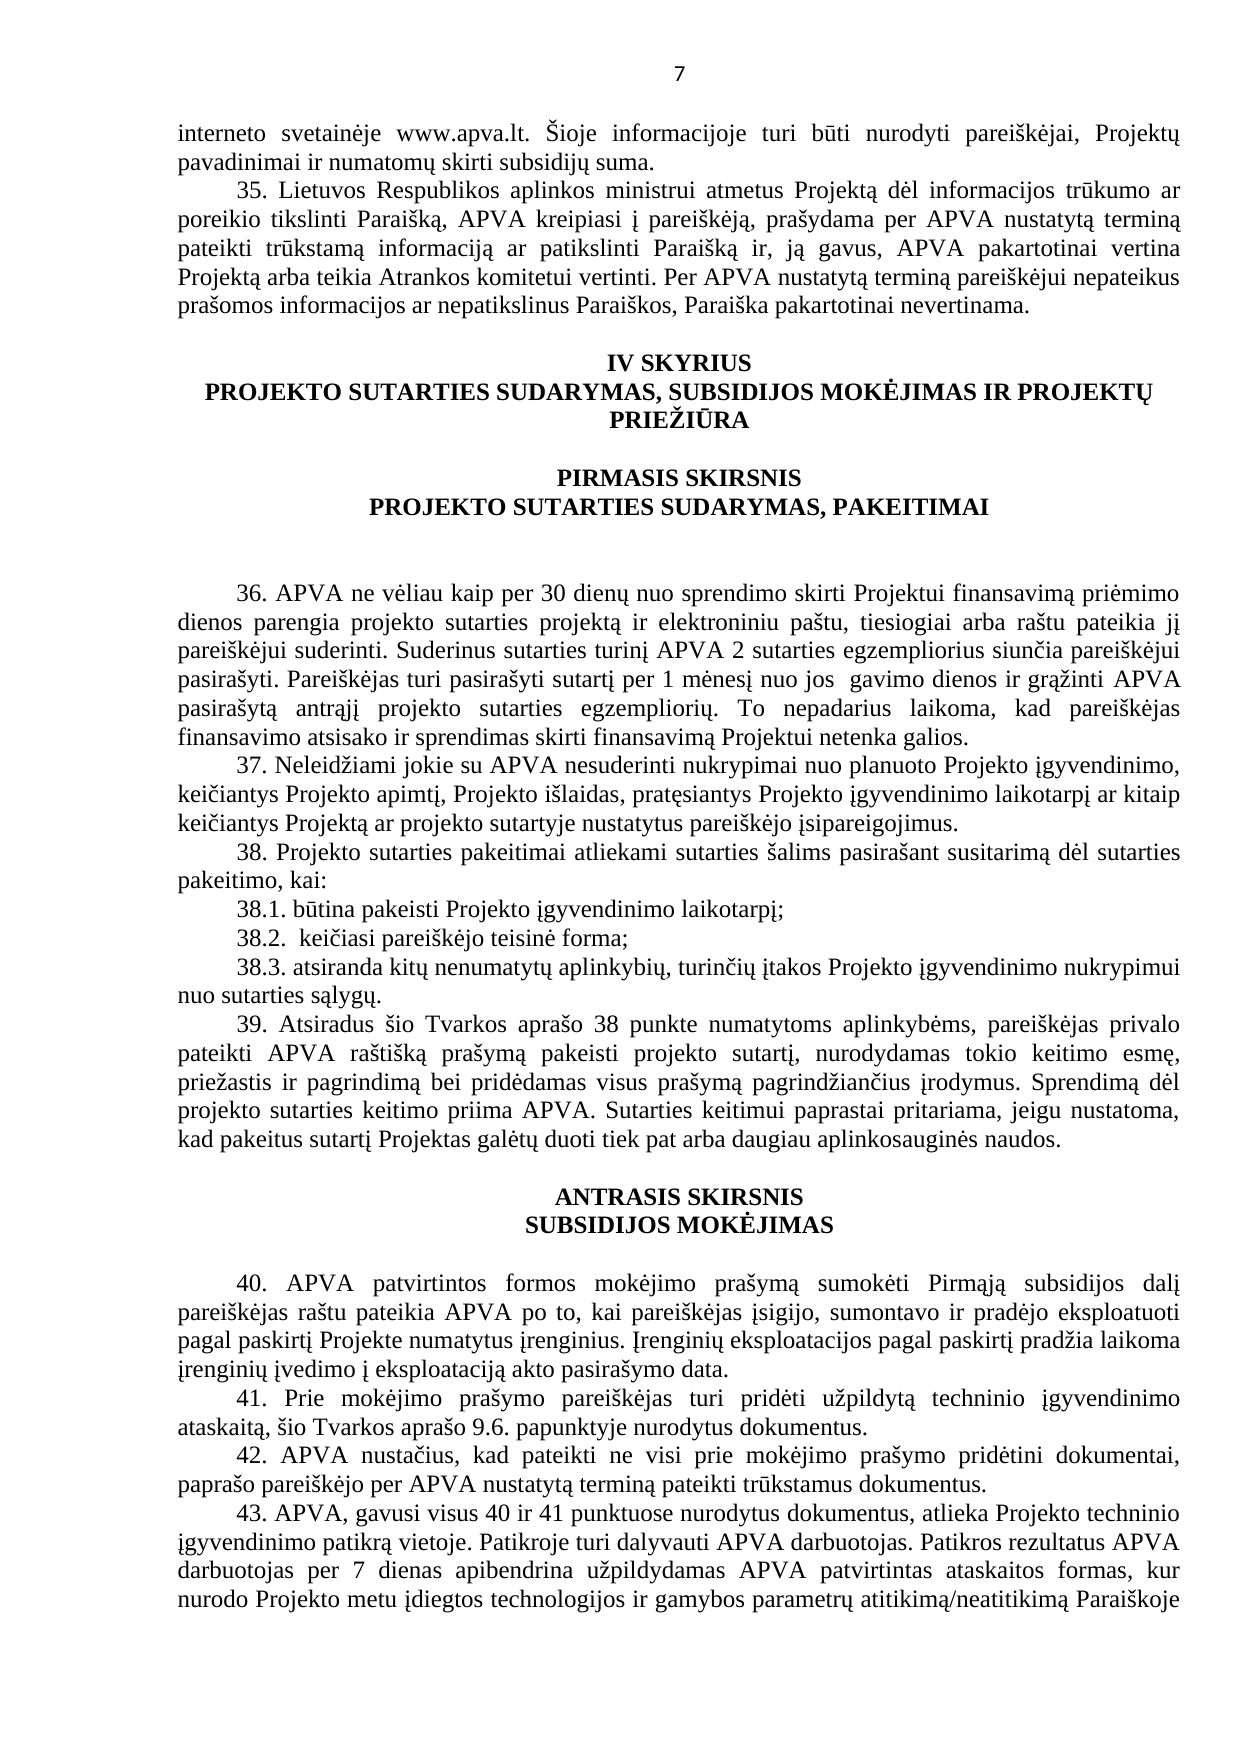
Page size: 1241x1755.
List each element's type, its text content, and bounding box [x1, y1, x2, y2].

text IV SKYRIUS [177, 348, 1181, 377]
text 40. APVA patvirtintos formos mokėjimo prašymą sumokėti Pirmąją subsidijos dalį pareiškėjas raštu pateikia APVA po to, kai pareiškėjas įsigijo, sumontavo ir pradėjo eksploatuoti pagal paskirtį Projekte numatytus įrenginius. Įrenginių eksploatacijos pagal paskirtį pradžia laikoma įrenginių įvedimo į eksploataciją akto pasirašymo data. [177, 1268, 1181, 1383]
text PROJEKTO SUTARTIES SUDARYMAS, SUBSIDIJOS MOKĖJIMAS IR PROJEKTŲ PRIEŽIŪRA [177, 377, 1181, 434]
text 39. Atsiradus šio Tvarkos aprašo 38 punkte numatytoms aplinkybėms, pareiškėjas privalo pateikti APVA raštišką prašymą pakeisti projekto sutartį, nurodydamas tokio keitimo esmę, priežastis ir pagrindimą bei pridėdamas visus prašymą pagrindžiančius įrodymus. Sprendimą dėl projekto sutarties keitimo priima APVA. Sutarties keitimui paprastai pritariama, jeigu nustatoma, kad pakeitus sutartį Projektas galėtų duoti tiek pat arba daugiau aplinkosauginės naudos. [177, 1009, 1181, 1153]
text interneto svetainėje www.apva.lt. Šioje informacijoje turi būti nurodyti pareiškėjai, Projektų pavadinimai ir numatomų skirti subsidijų suma. [177, 118, 1181, 176]
text 38.2. keičiasi pareiškėjo teisinė forma; [177, 923, 1181, 952]
text 38. Projekto sutarties pakeitimai atliekami sutarties šalims pasirašant susitarimą dėl sutarties pakeitimo, kai: [177, 837, 1181, 894]
text 36. APVA ne vėliau kaip per 30 dienų nuo sprendimo skirti Projektui finansavimą priėmimo dienos parengia projekto sutarties projektą ir elektroniniu paštu, tiesiogiai arba raštu pateikia jį pareiškėjui suderinti. Suderinus sutarties turinį APVA 2 sutarties egzempliorius siunčia pareiškėjui pasirašyti. Pareiškėjas turi pasirašyti sutartį per 1 mėnesį nuo jos gavimo dienos ir grąžinti APVA pasirašytą antrąjį projekto sutarties egzempliorių. To nepadarius laikoma, kad pareiškėjas finansavimo atsisako ir sprendimas skirti finansavimą Projektui netenka galios. [177, 578, 1181, 751]
text 38.3. atsiranda kitų nenumatytų aplinkybių, turinčių įtakos Projekto įgyvendinimo nukrypimui nuo sutarties sąlygų. [177, 952, 1181, 1009]
text PIRMASIS SKIRSNIS [177, 463, 1181, 492]
text PROJEKTO SUTARTIES SUDARYMAS, PAKEITIMAI [177, 492, 1181, 521]
text 38.1. būtina pakeisti Projekto įgyvendinimo laikotarpį; [177, 894, 1181, 923]
text 35. Lietuvos Respublikos aplinkos ministrui atmetus Projektą dėl informacijos trūkumo ar poreikio tikslinti Paraišką, APVA kreipiasi į pareiškėją, prašydama per APVA nustatytą terminą pateikti trūkstamą informaciją ar patikslinti Paraišką ir, ją gavus, APVA pakartotinai vertina Projektą arba teikia Atrankos komitetui vertinti. Per APVA nustatytą terminą pareiškėjui nepateikus prašomos informacijos ar nepatikslinus Paraiškos, Paraiška pakartotinai nevertinama. [177, 176, 1181, 319]
text 37. Neleidžiami jokie su APVA nesuderinti nukrypimai nuo planuoto Projekto įgyvendinimo, keičiantys Projekto apimtį, Projekto išlaidas, pratęsiantys Projekto įgyvendinimo laikotarpį ar kitaip keičiantys Projektą ar projekto sutartyje nustatytus pareiškėjo įsipareigojimus. [177, 751, 1181, 837]
text 41. Prie mokėjimo prašymo pareiškėjas turi pridėti užpildytą techninio įgyvendinimo ataskaitą, šio Tvarkos aprašo 9.6. papunktyje nurodytus dokumentus. [177, 1383, 1181, 1441]
text ANTRASIS SKIRSNIS [177, 1182, 1181, 1211]
text 43. APVA, gavusi visus 40 ir 41 punktuose nurodytus dokumentus, atlieka Projekto techninio įgyvendinimo patikrą vietoje. Patikroje turi dalyvauti APVA darbuotojas. Patikros rezultatus APVA darbuotojas per 7 dienas apibendrina užpildydamas APVA patvirtintas ataskaitos formas, kur nurodo Projekto metu įdiegtos technologijos ir gamybos parametrų atitikimą/neatitikimą Paraiškoje [177, 1498, 1181, 1613]
text SUBSIDIJOS MOKĖJIMAS [177, 1211, 1181, 1239]
text 42. APVA nustačius, kad pateikti ne visi prie mokėjimo prašymo pridėtini dokumentai, paprašo pareiškėjo per APVA nustatytą terminą pateikti trūkstamus dokumentus. [177, 1441, 1181, 1498]
